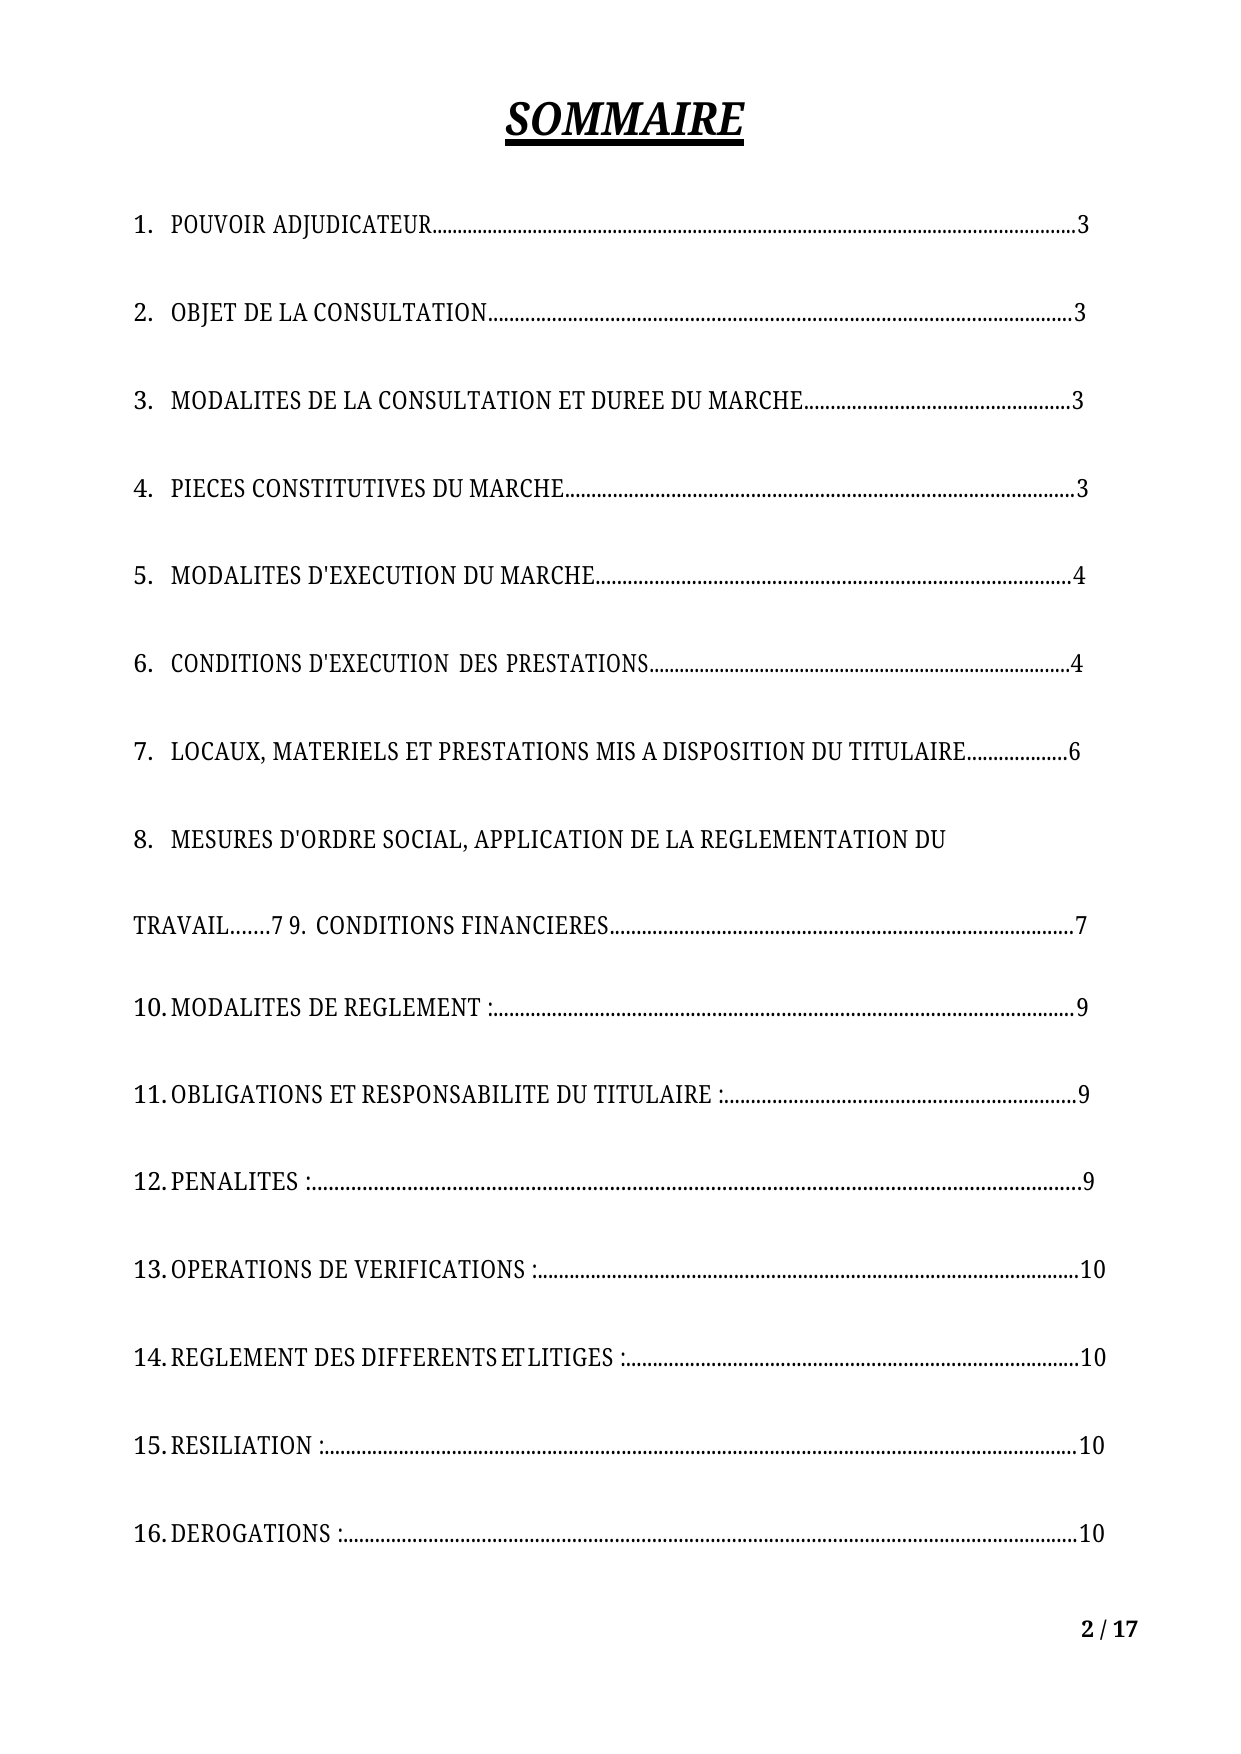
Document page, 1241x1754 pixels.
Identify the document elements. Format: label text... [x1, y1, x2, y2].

list POUVOIR ADJUDICATEUR 3 [133, 207, 1138, 241]
list MODALITES DE REGLEMENT : 9 [133, 995, 1138, 1022]
list RESILIATION : 10 [133, 1427, 1138, 1461]
list REGLEMENT DES DIFFERENTS ET LITIGES : 10 [133, 1340, 1138, 1374]
list OBJET DE LA CONSULTATION 3 [133, 294, 1138, 329]
list OBLIGATIONS ET RESPONSABILITE DU TITULAIRE : 9 [133, 1076, 1138, 1110]
list DEROGATIONS : 10 [133, 1515, 1138, 1549]
list MODALITES D'EXECUTION DU MARCHE 4 [133, 558, 1138, 592]
list PENALITES : 9 [133, 1164, 1138, 1198]
list MESURES D'ORDRE SOCIAL, APPLICATION DE LA REGLEMENTATION DU TRAVAIL.......7 9. CONDITIONS FINANCIERES 7 [133, 821, 1091, 942]
list MODALITES DE LA CONSULTATION ET DUREE DU MARCHE 3 [133, 382, 1138, 417]
list LOCAUX, MATERIELS ET PRESTATIONS MIS A DISPOSITION DU TITULAIRE 6 [133, 733, 1138, 768]
list CONDITIONS D'EXECUTION DES PRESTATIONS 4 [133, 646, 1138, 680]
text SOMMAIRE [192, 87, 1062, 149]
list PIECES CONSTITUTIVES DU MARCHE 3 [133, 470, 1138, 504]
list OPERATIONS DE VERIFICATIONS : 10 [133, 1252, 1138, 1286]
